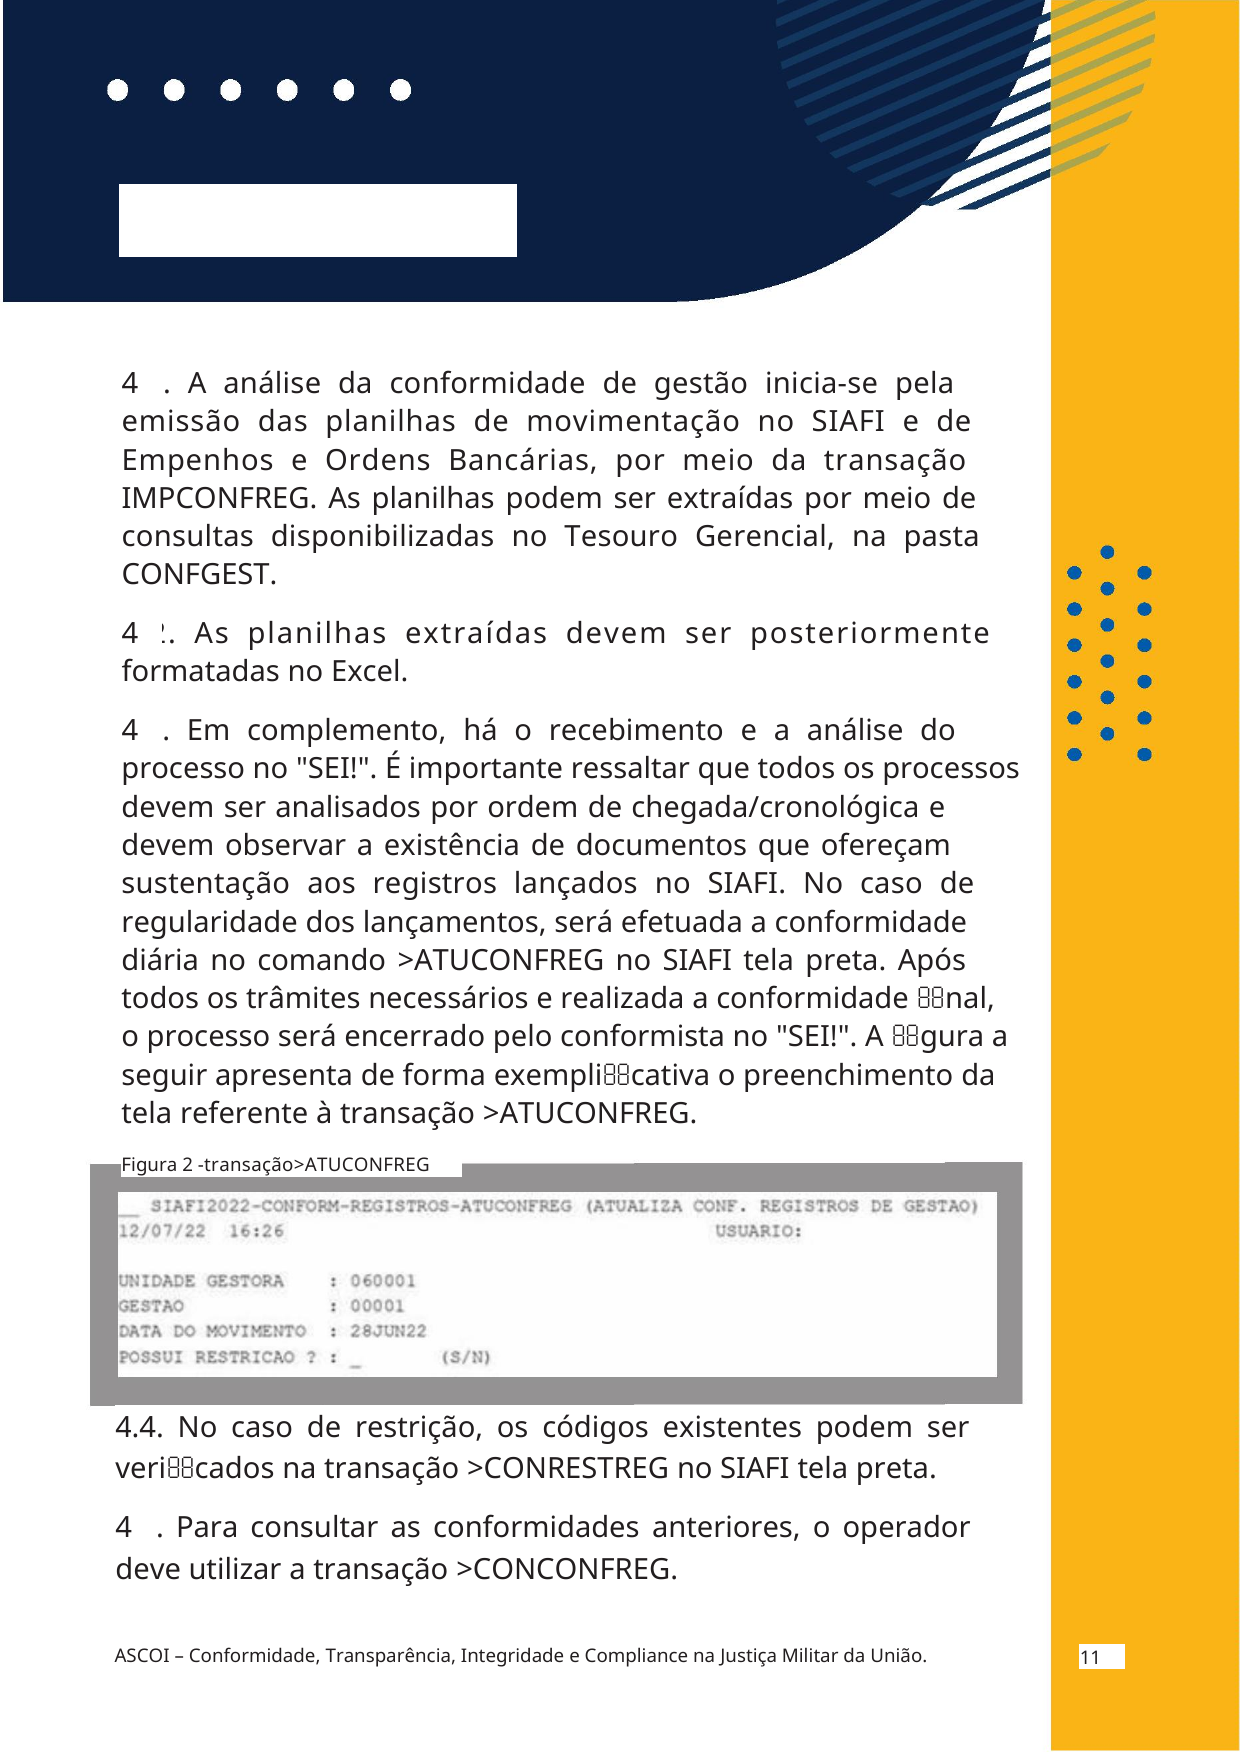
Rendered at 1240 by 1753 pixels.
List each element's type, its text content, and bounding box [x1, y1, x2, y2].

text 4 [121, 361, 163, 401]
text 4 [125, 204, 141, 227]
text devem ser analisados por ordem de chegada/cronológica e [121, 787, 1026, 825]
text sustentação aos registros lançados no SIAFI. No caso de [121, 863, 1026, 901]
text .5. Para consultar as conformidades anteriores, o operador [156, 1506, 1020, 1546]
text formatadas no Excel. [121, 651, 440, 689]
text 4 [121, 709, 162, 748]
text Figura 2 -transação>ATUCONFREG [121, 1151, 462, 1177]
text 4 [121, 611, 162, 651]
text processo no "SEI!". É importante ressaltar que todos os processos [121, 748, 1026, 787]
text ASCOI – Conformidade, Transparência, Integridade e Compliance na Justiça Militar da União. [114, 1642, 995, 1668]
text devem observar a existência de documentos que ofereçam [121, 825, 1026, 863]
text .4. No caso de restrição, os códigos existentes podem ser [131, 1405, 1020, 1445]
text consultas disponibilizadas no Tesouro Gerencial, na pasta [121, 516, 1026, 554]
text .1. A análise da conformidade de gestão inicia-se pela [163, 361, 1026, 401]
text deve utilizar a transação >CONCONFREG. [115, 1548, 725, 1588]
text .3. Em complemento, há o recebimento e a análise do [162, 709, 1026, 748]
text 4 [115, 1506, 156, 1546]
text 4 [119, 184, 153, 227]
text diária no comando >ATUCONFREG no SIAFI tela preta. Após [121, 940, 1026, 978]
text CONFGEST. [121, 554, 1026, 592]
text Empenhos e Ordens Bancárias, por meio da transação [121, 439, 1026, 478]
text vericados na transação >CONRESTREG no SIAFI tela preta. [115, 1447, 958, 1487]
text IMPCONFREG. As planilhas podem ser extraídas por meio de [121, 478, 1026, 516]
text o processo será encerrado pelo conformista no "SEI!". A gura a [121, 1016, 1026, 1054]
text regularidade dos lançamentos, será efetuada a conformidade [121, 901, 1026, 940]
text 11 [1079, 1644, 1125, 1669]
text emissão das planilhas de movimentação no SIAFI e de [121, 401, 1026, 439]
text 4 [119, 232, 153, 257]
text todos os trâmites necessários e realizada a conformidade nal, [121, 978, 1026, 1016]
text . DA ROTINA [153, 184, 517, 257]
text 4 [115, 1405, 131, 1445]
text .2. As planilhas extraídas devem ser posteriormente [162, 611, 1026, 651]
text tela referente à transação >ATUCONFREG. [121, 1093, 1026, 1131]
text seguir apresenta de forma exemplicativa o preenchimento da [121, 1054, 1026, 1093]
